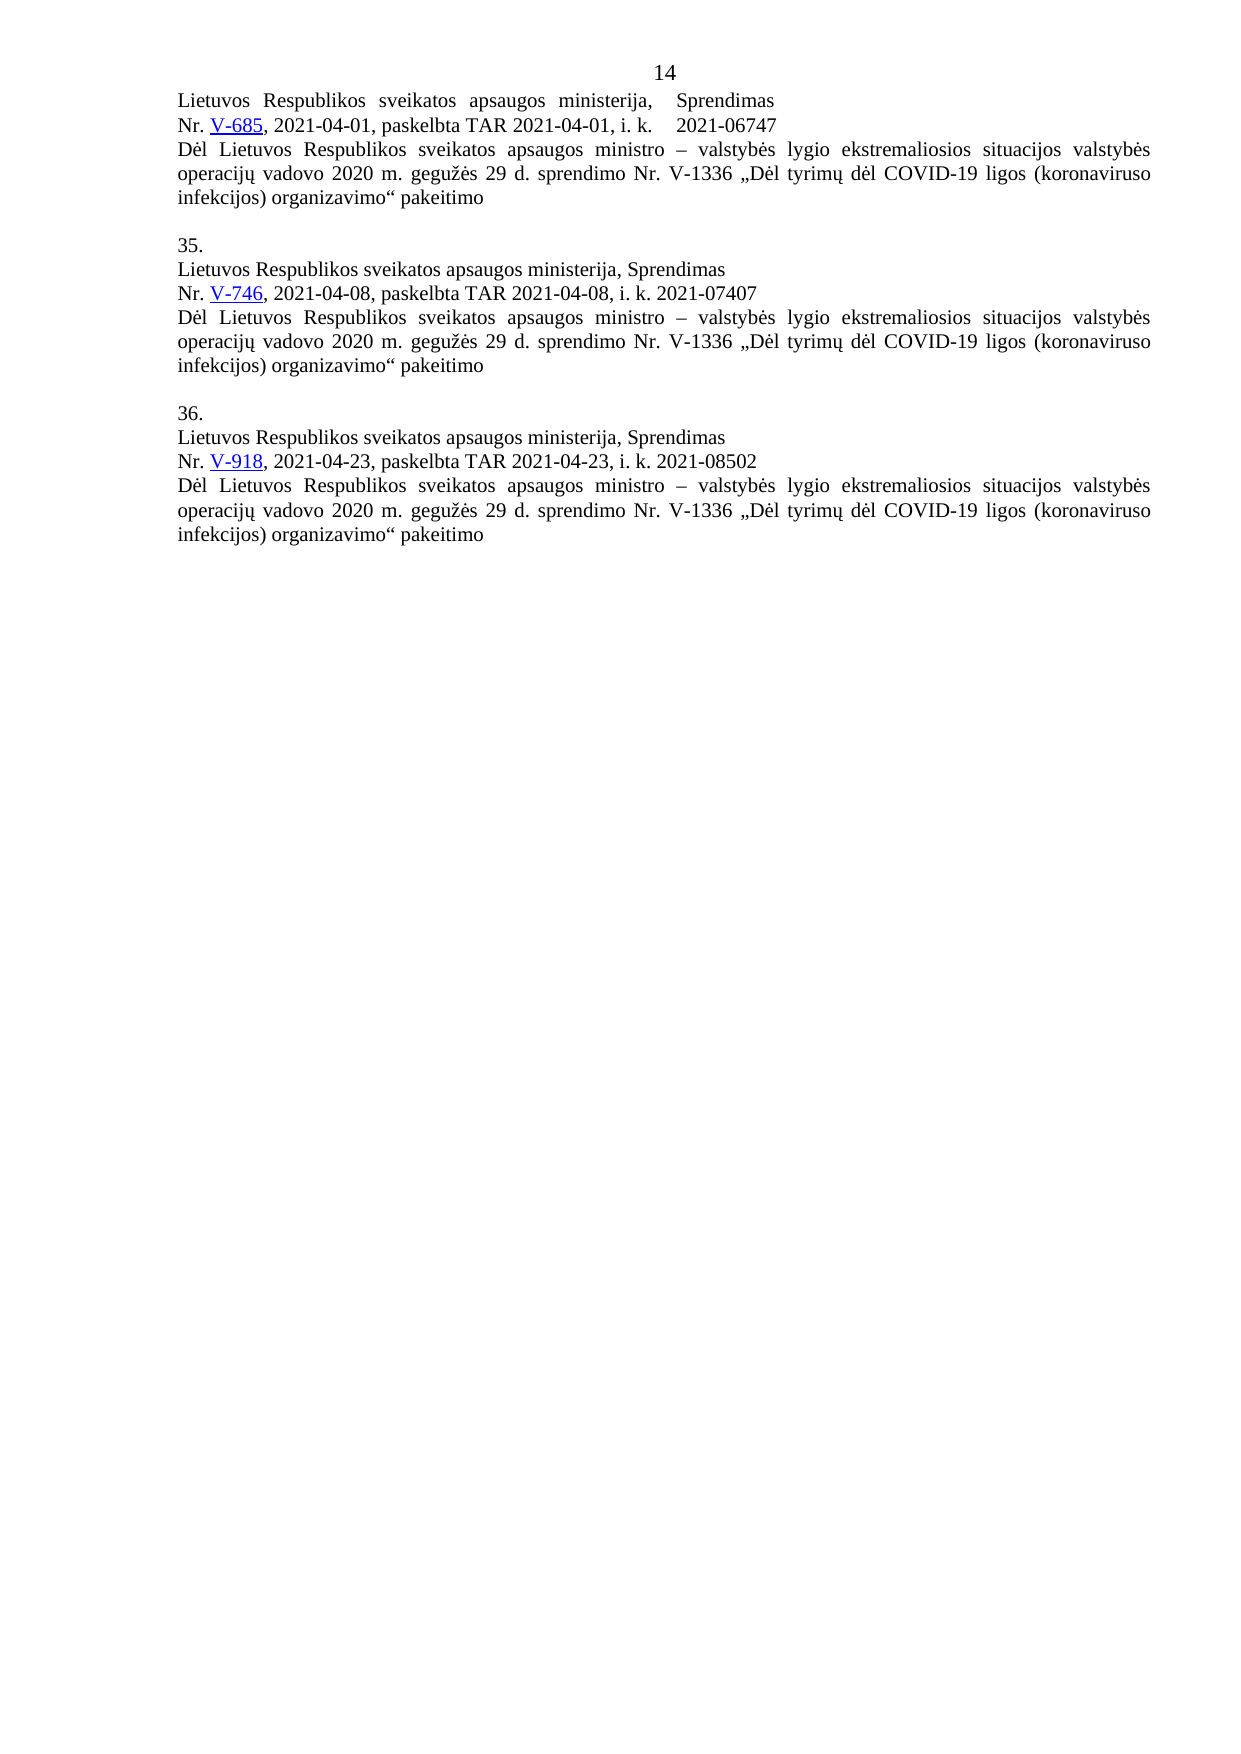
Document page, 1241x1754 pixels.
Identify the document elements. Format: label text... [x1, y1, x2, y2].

text Lietuvos Respublikos sveikatos apsaugos ministerija, Sprendimas [177, 425, 1152, 449]
text Dėl Lietuvos Respublikos sveikatos apsaugos ministro – valstybės lygio ekstremaliosios situacijos valstybės operacijų vadovo 2020 m. gegužės 29 d. sprendimo Nr. V-1336 „Dėl tyrimų dėl COVID-19 ligos (koronaviruso infekcijos) organizavimo“ pakeitimo [177, 305, 1152, 377]
text Dėl Lietuvos Respublikos sveikatos apsaugos ministro – valstybės lygio ekstremaliosios situacijos valstybės operacijų vadovo 2020 m. gegužės 29 d. sprendimo Nr. V-1336 „Dėl tyrimų dėl COVID-19 ligos (koronaviruso infekcijos) organizavimo“ pakeitimo [177, 473, 1152, 546]
text Nr. V-746, 2021-04-08, paskelbta TAR 2021-04-08, i. k. 2021-07407 [177, 281, 1152, 305]
text Nr. V-918, 2021-04-23, paskelbta TAR 2021-04-23, i. k. 2021-08502 [177, 449, 1152, 473]
text Lietuvos Respublikos sveikatos apsaugos ministerija, [177, 88, 653, 112]
text Sprendimas [676, 88, 1152, 112]
text Nr. V-685, 2021-04-01, paskelbta TAR 2021-04-01, i. k. 2021-06747 [177, 112, 1152, 137]
text Lietuvos Respublikos sveikatos apsaugos ministerija, Sprendimas [177, 257, 1152, 281]
text 36. [177, 401, 1152, 425]
text 35. [177, 233, 1152, 257]
text Dėl Lietuvos Respublikos sveikatos apsaugos ministro – valstybės lygio ekstremaliosios situacijos valstybės operacijų vadovo 2020 m. gegužės 29 d. sprendimo Nr. V-1336 „Dėl tyrimų dėl COVID-19 ligos (koronaviruso infekcijos) organizavimo“ pakeitimo [177, 137, 1152, 209]
